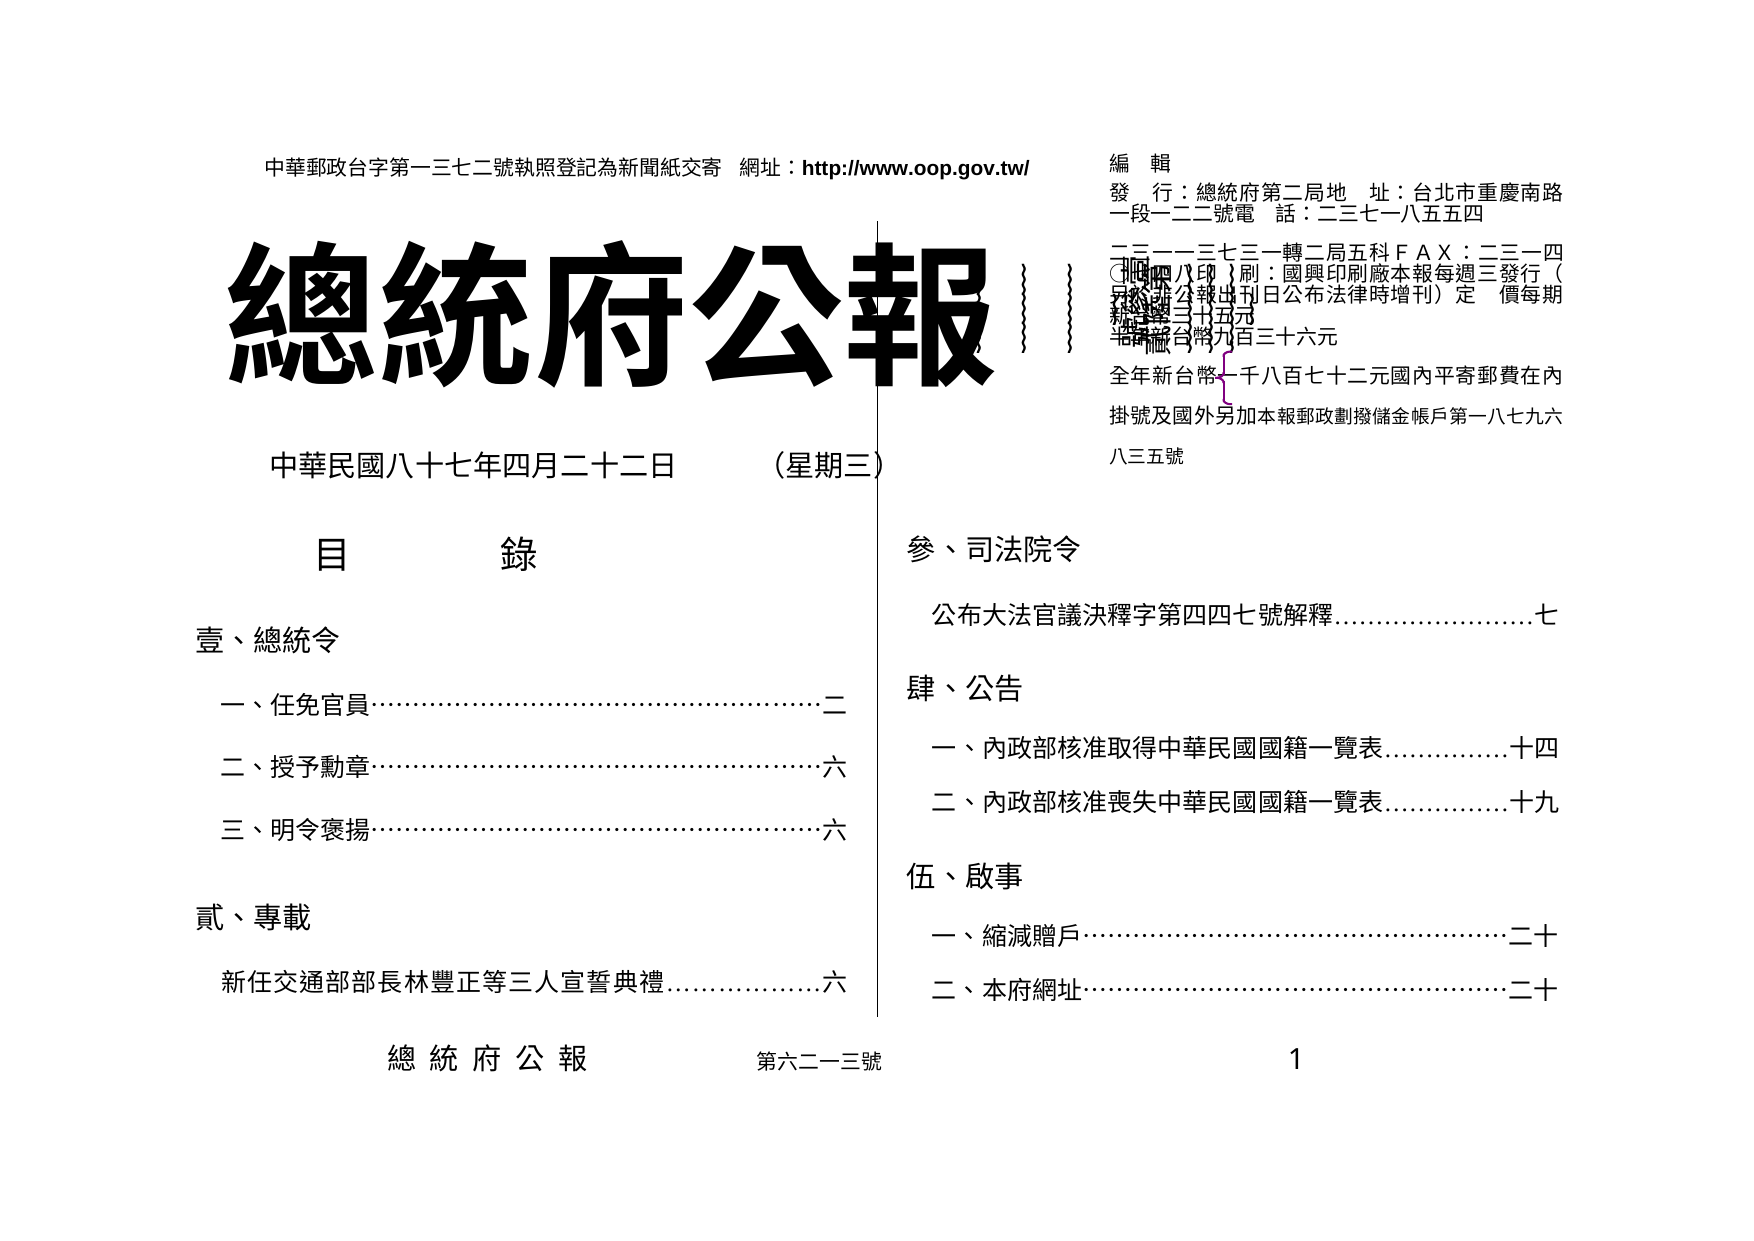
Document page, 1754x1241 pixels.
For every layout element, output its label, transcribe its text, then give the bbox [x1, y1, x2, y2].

text 一、任免官員………………………………………………二 [195, 664, 847, 727]
text 一、縮減贈戶……………………………………………二十 [907, 902, 1559, 956]
text 肆、公告 [907, 641, 1559, 714]
text 二、本府網址……………………………………………二十 [907, 956, 1559, 1010]
text 新任交通部部長林豐正等三人宣誓典禮………………六 [195, 941, 847, 1004]
text 一、內政部核准取得中華民國國籍一覽表……………十四 [907, 714, 1559, 768]
text 目 錄 [195, 234, 847, 585]
text 壹、總統令 [195, 598, 847, 664]
text 公布大法官議決釋字第四四七號解釋……………………七 [907, 581, 1559, 635]
text 二、授予勳章………………………………………………六 [195, 727, 847, 789]
text 伍、啟事 [907, 829, 1559, 902]
text 二、內政部核准喪失中華民國國籍一覽表……………十九 [907, 768, 1559, 823]
text 三、明令褒揚………………………………………………六 [195, 789, 847, 852]
text 參、司法院令 [907, 222, 1559, 575]
text 貳、專載 [195, 877, 847, 941]
